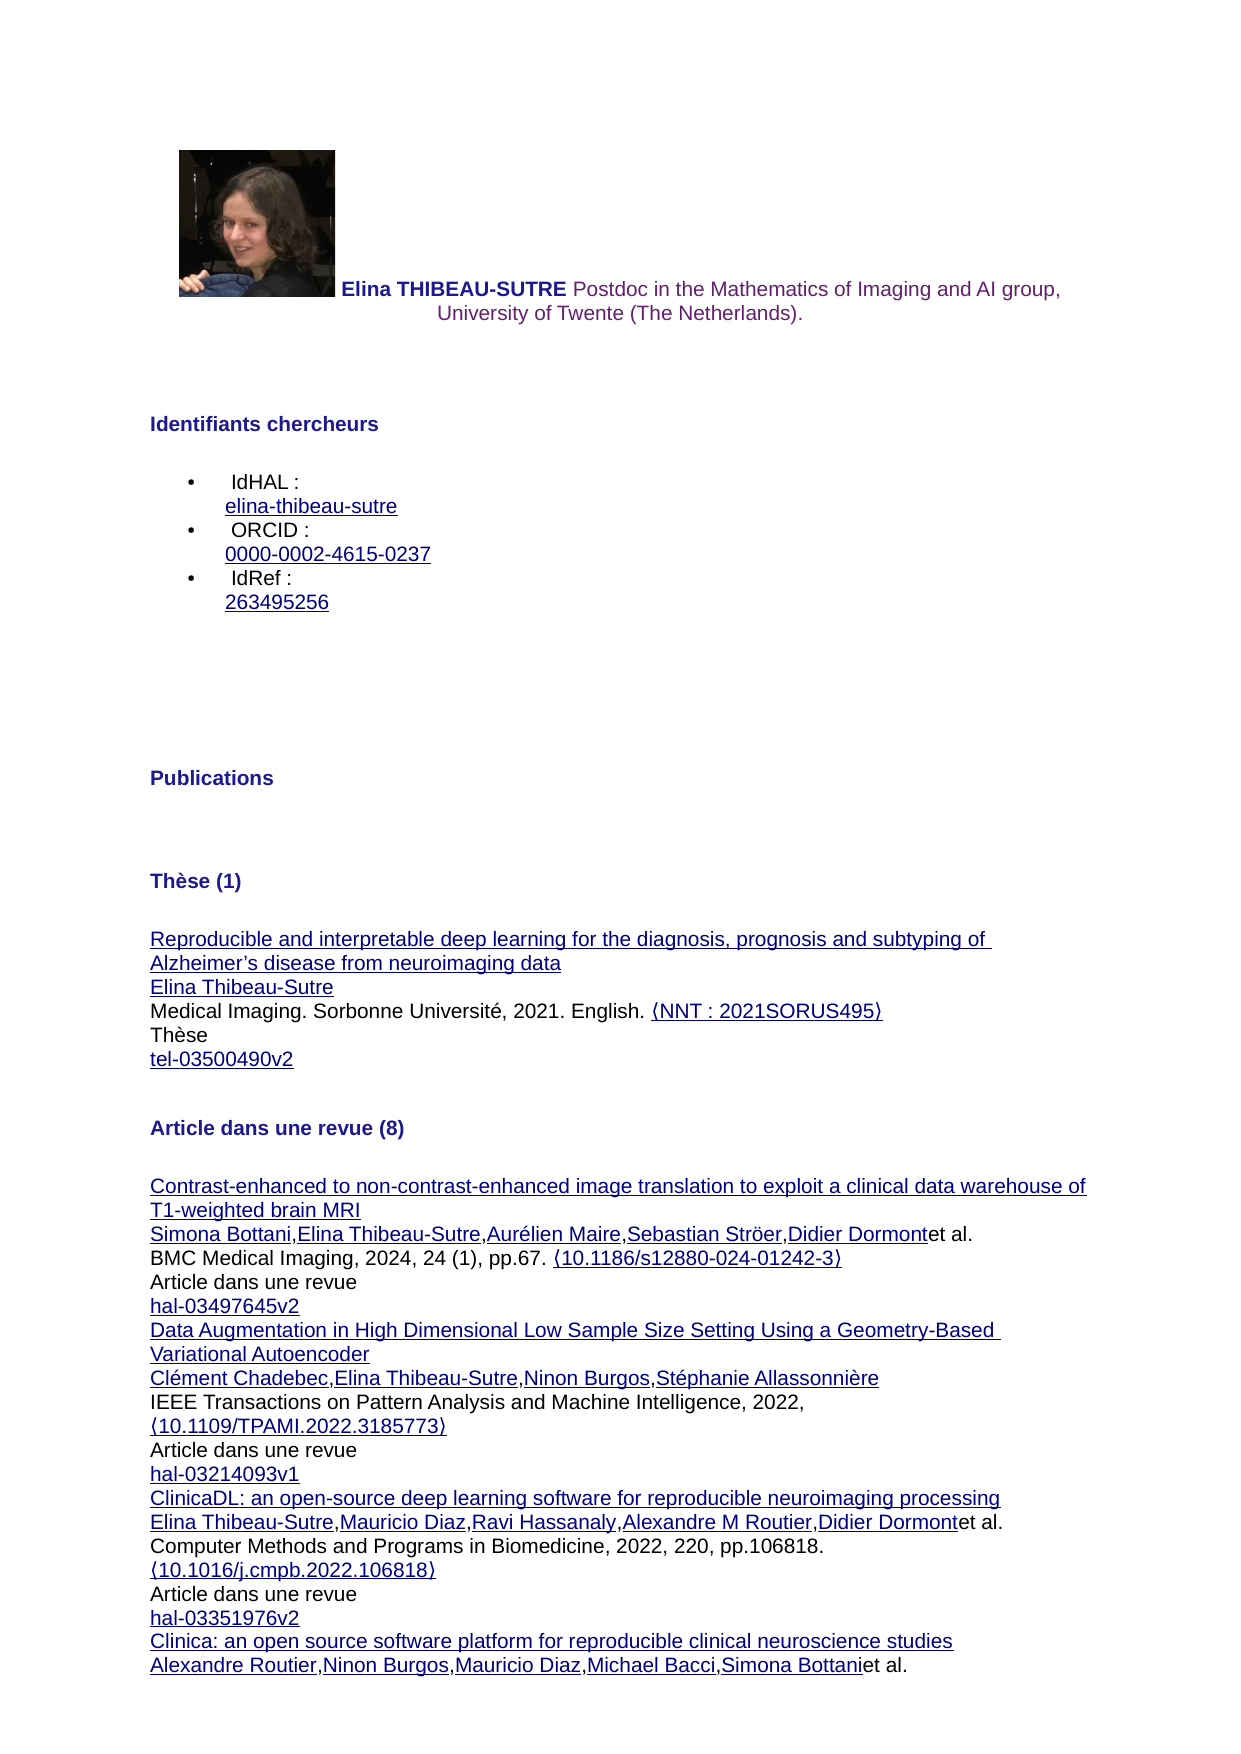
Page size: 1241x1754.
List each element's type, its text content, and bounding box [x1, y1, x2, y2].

table_cell Data Augmentation in High Dimensional Low Sample Size Setting Using a Geometry-Based Variational Autoencoder Clément Chadebec,Elina Thibeau-Sutre,Ninon Burgos,Stéphanie Allassonnière IEEE Transactions on Pattern Analysis and Machine Intelligence, 2022, ⟨10.1109/TPAMI.2022.3185773⟩ Article dans une revue hal-03214093v1 [150, 1318, 1090, 1486]
subtitle Identifiants chercheurs [150, 412, 1090, 436]
subtitle Publications [150, 766, 1090, 790]
list IdRef : [187, 566, 1090, 590]
list 0000-0002-4615-0237 [187, 542, 1090, 566]
list 263495256 [187, 590, 1090, 614]
list IdHAL : [187, 470, 1090, 494]
picture [179, 150, 336, 297]
list elina-thibeau-sutre [187, 494, 1090, 518]
list ORCID : [187, 518, 1090, 542]
table_cell Clinica: an open source software platform for reproducible clinical neuroscience studies Alexandre Routier,Ninon Burgos,Mauricio Diaz,Michael Bacci,Simona Bottaniet al. [150, 1629, 1090, 1677]
subtitle Thèse (1) [150, 869, 1090, 893]
table_header Reproducible and interpretable deep learning for the diagnosis, prognosis and subtyping of Alzheimer’s disease from neuroimaging data Elina Thibeau-Sutre Medical Imaging. Sorbonne Université, 2021. English. ⟨NNT : 2021SORUS495⟩ Thèse tel-03500490v2 [150, 927, 1090, 1071]
table_header Contrast-enhanced to non-contrast-enhanced image translation to exploit a clinical data warehouse of T1-weighted brain MRI Simona Bottani,Elina Thibeau-Sutre,Aurélien Maire,Sebastian Ströer,Didier Dormontet al. BMC Medical Imaging, 2024, 24 (1), pp.67. ⟨10.1186/s12880-024-01242-3⟩ Article dans une revue hal-03497645v2 [150, 1174, 1090, 1318]
table_cell ClinicaDL: an open-source deep learning software for reproducible neuroimaging processing Elina Thibeau-Sutre,Mauricio Diaz,Ravi Hassanaly,Alexandre M Routier,Didier Dormontet al. Computer Methods and Programs in Biomedicine, 2022, 220, pp.106818. ⟨10.1016/j.cmpb.2022.106818⟩ Article dans une revue hal-03351976v2 [150, 1486, 1090, 1629]
subtitle Elina THIBEAU-SUTRE Postdoc in the Mathematics of Imaging and AI group, University of Twente (The Netherlands). [150, 150, 1090, 325]
subtitle Article dans une revue (8) [150, 1116, 1090, 1140]
